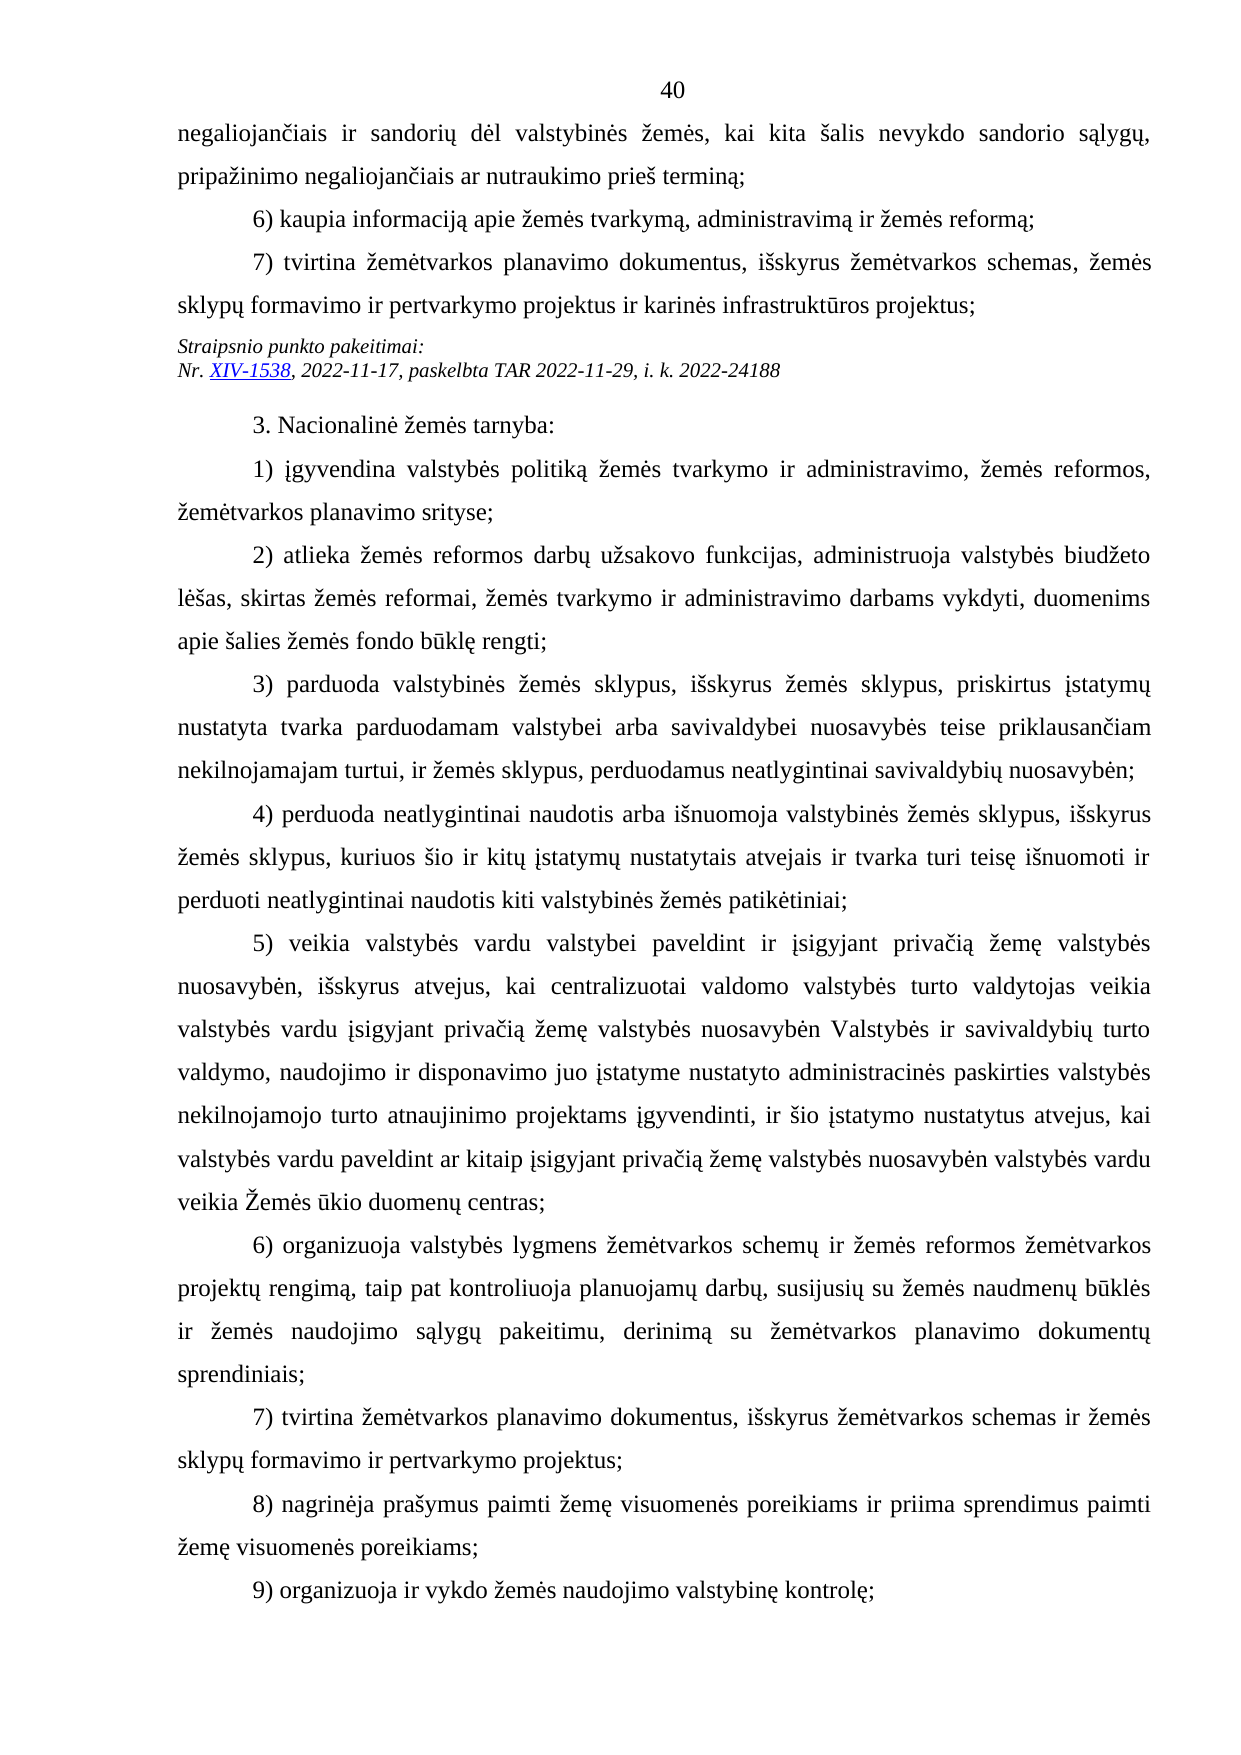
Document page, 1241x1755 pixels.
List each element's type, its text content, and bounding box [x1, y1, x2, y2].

text 8) nagrinėja prašymus paimti žemę visuomenės poreikiams ir priima sprendimus paimti žemę visuomenės poreikiams; [177, 1489, 1152, 1561]
text 3) parduoda valstybinės žemės sklypus, išskyrus žemės sklypus, priskirtus įstatymų nustatyta tvarka parduodamam valstybei arba savivaldybei nuosavybės teise priklausančiam nekilnojamajam turtui, ir žemės sklypus, perduodamus neatlygintinai savivaldybių nuosavybėn; [177, 669, 1152, 784]
text 7) tvirtina žemėtvarkos planavimo dokumentus, išskyrus žemėtvarkos schemas, žemės sklypų formavimo ir pertvarkymo projektus ir karinės infrastruktūros projektus; [177, 247, 1152, 319]
text 3. Nacionalinė žemės tarnyba: [177, 411, 1152, 439]
text 2) atlieka žemės reformos darbų užsakovo funkcijas, administruoja valstybės biudžeto lėšas, skirtas žemės reformai, žemės tvarkymo ir administravimo darbams vykdyti, duomenims apie šalies žemės fondo būklę rengti; [177, 540, 1152, 655]
text 4) perduoda neatlygintinai naudotis arba išnuomoja valstybinės žemės sklypus, išskyrus žemės sklypus, kuriuos šio ir kitų įstatymų nustatytais atvejais ir tvarka turi teisę išnuomoti ir perduoti neatlygintinai naudotis kiti valstybinės žemės patikėtiniai; [177, 799, 1152, 914]
text 6) kaupia informaciją apie žemės tvarkymą, administravimą ir žemės reformą; [177, 204, 1152, 233]
text Straipsnio punkto pakeitimai: [177, 334, 1152, 358]
text 6) organizuoja valstybės lygmens žemėtvarkos schemų ir žemės reformos žemėtvarkos projektų rengimą, taip pat kontroliuoja planuojamų darbų, susijusių su žemės naudmenų būklės ir žemės naudojimo sąlygų pakeitimu, derinimą su žemėtvarkos planavimo dokumentų sprendiniais; [177, 1230, 1152, 1388]
text 5) veikia valstybės vardu valstybei paveldint ir įsigyjant privačią žemę valstybės nuosavybėn, išskyrus atvejus, kai centralizuotai valdomo valstybės turto valdytojas veikia valstybės vardu įsigyjant privačią žemę valstybės nuosavybėn Valstybės ir savivaldybių turto valdymo, naudojimo ir disponavimo juo įstatyme nustatyto administracinės paskirties valstybės nekilnojamojo turto atnaujinimo projektams įgyvendinti, ir šio įstatymo nustatytus atvejus, kai valstybės vardu paveldint ar kitaip įsigyjant privačią žemę valstybės nuosavybėn valstybės vardu veikia Žemės ūkio duomenų centras; [177, 928, 1152, 1216]
text negaliojančiais ir sandorių dėl valstybinės žemės, kai kita šalis nevykdo sandorio sąlygų, pripažinimo negaliojančiais ar nutraukimo prieš terminą; [177, 118, 1152, 190]
text 1) įgyvendina valstybės politiką žemės tvarkymo ir administravimo, žemės reformos, žemėtvarkos planavimo srityse; [177, 454, 1152, 526]
text Nr. XIV-1538, 2022-11-17, paskelbta TAR 2022-11-29, i. k. 2022-24188 [177, 358, 1152, 382]
text 7) tvirtina žemėtvarkos planavimo dokumentus, išskyrus žemėtvarkos schemas ir žemės sklypų formavimo ir pertvarkymo projektus; [177, 1402, 1152, 1474]
text 9) organizuoja ir vykdo žemės naudojimo valstybinę kontrolę; [177, 1575, 1152, 1604]
